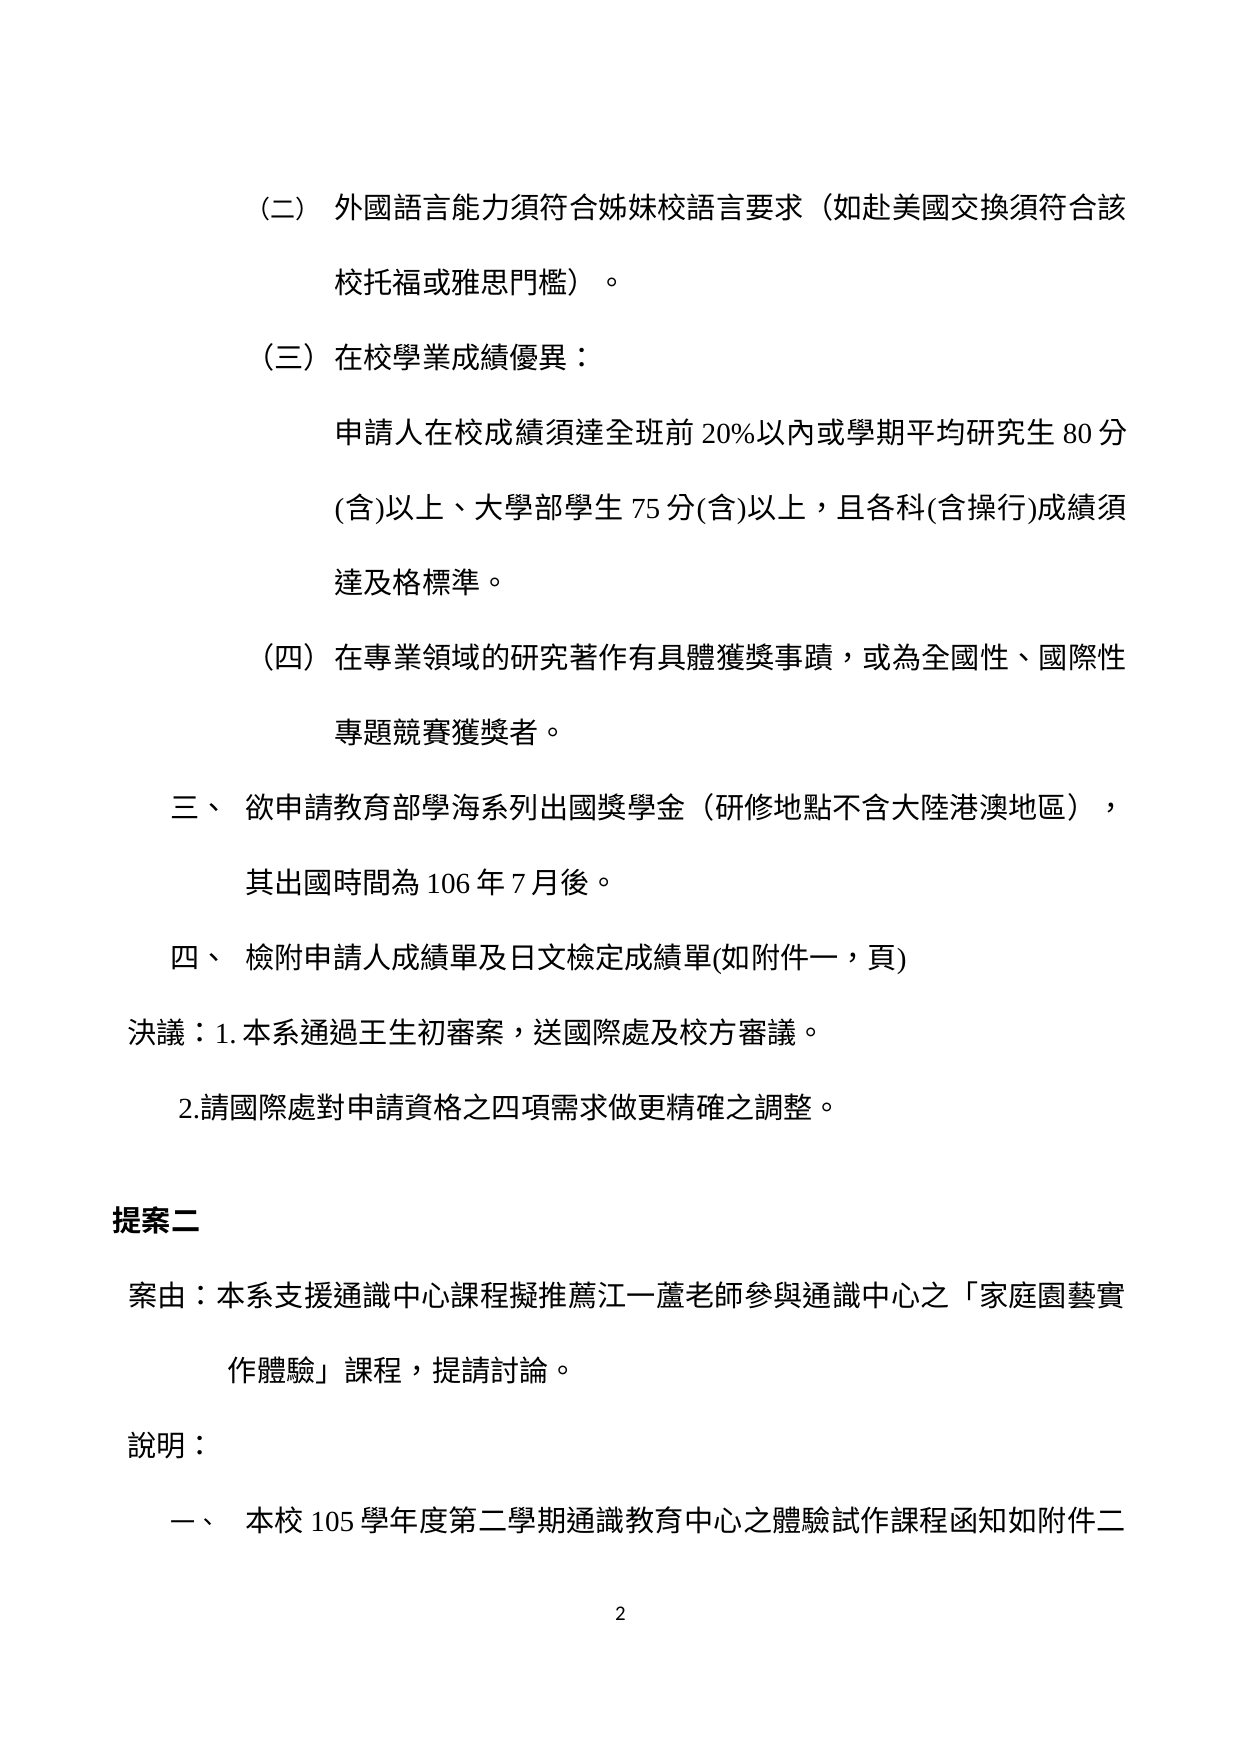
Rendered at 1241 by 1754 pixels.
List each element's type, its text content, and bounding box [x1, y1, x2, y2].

text 案由：本系支援通識中心課程擬推薦江一蘆老師參與通識中心之「家庭園藝實作體驗」課程，提請討論。 [112, 1250, 1128, 1400]
list 欲申請教育部學海系列出國獎學金（研修地點不含大陸港澳地區），其出國時間為106年7月後。 [170, 762, 1128, 912]
list 在專業領域的研究著作有具體獲獎事蹟，或為全國性、國際性專題競賽獲獎者。 [245, 612, 1128, 762]
list 本校105學年度第二學期通識教育中心之體驗試作課程函知如附件二 [170, 1475, 1128, 1550]
list 在校學業成績優異： [245, 312, 1128, 387]
list 外國語言能力須符合姊妹校語言要求（如赴美國交換須符合該校托福或雅思門檻）。 [245, 162, 1128, 312]
text 決議：1. 本系通過王生初審案，送國際處及校方審議。 [112, 987, 1128, 1062]
list 申請人在校成績須達全班前20%以內或學期平均研究生80分(含)以上、大學部學生75分(含)以上，且各科(含操行)成績須達及格標準。 [334, 387, 1128, 612]
list 檢附申請人成績單及日文檢定成績單(如附件一，頁) [170, 912, 1128, 987]
text 說明： [112, 1400, 1128, 1475]
text 提案二 [112, 1175, 1128, 1250]
text 2.請國際處對申請資格之四項需求做更精確之調整。 [112, 1062, 1128, 1137]
